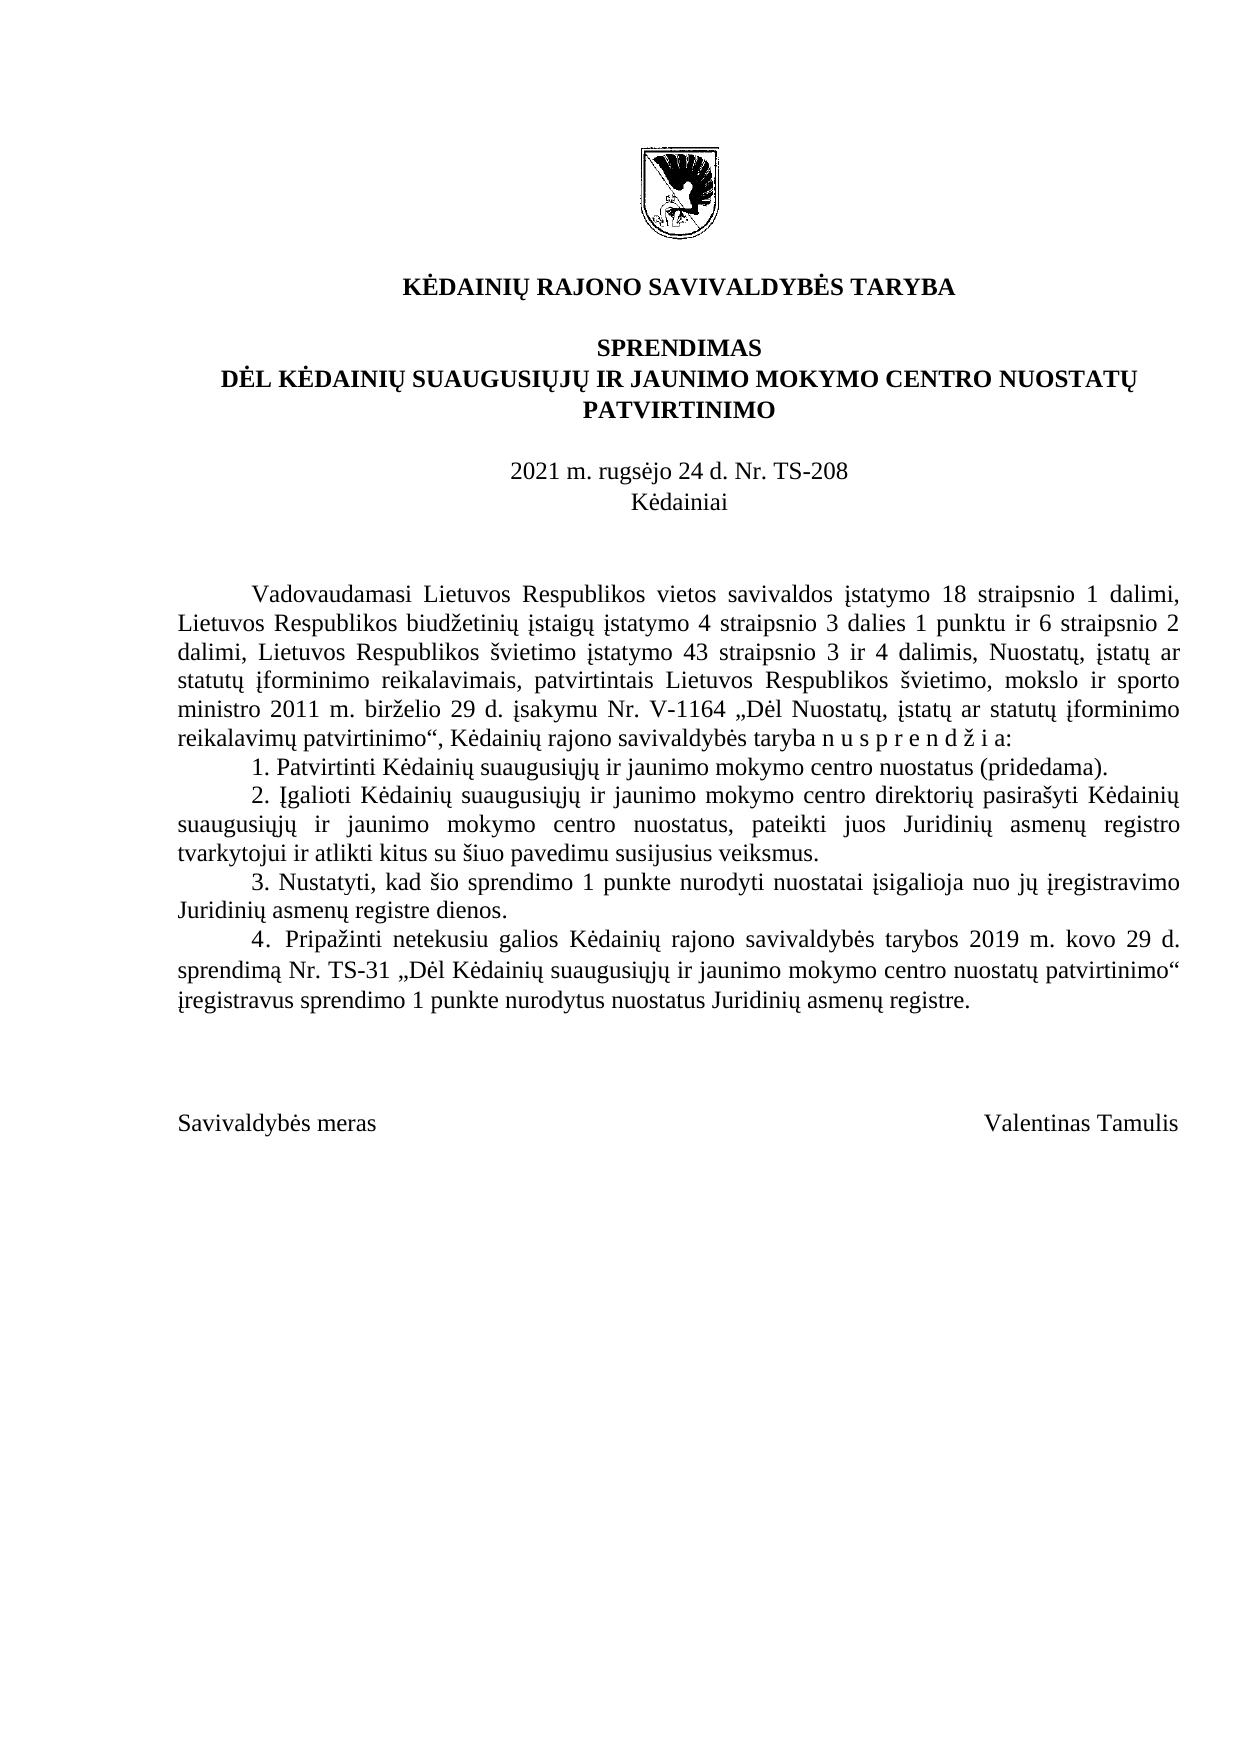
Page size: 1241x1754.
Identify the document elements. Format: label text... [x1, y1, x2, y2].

text 2021 m. rugsėjo 24 d. Nr. TS-208 [177, 456, 1181, 485]
text 4. Pripažinti netekusiu galios Kėdainių rajono savivaldybės tarybos 2019 m. kovo 29 d. sprendimą Nr. TS-31 „Dėl Kėdainių suaugusiųjų ir jaunimo mokymo centro nuostatų patvirtinimo“ įregistravus sprendimo 1 punkte nurodytus nuostatus Juridinių asmenų registre. [177, 924, 1181, 1014]
text SPRENDIMAS [177, 333, 1181, 362]
text Savivaldybės meras Valentinas Tamulis [177, 1108, 1181, 1137]
text 3. Nustatyti, kad šio sprendimo 1 punkte nurodyti nuostatai įsigalioja nuo jų įregistravimo Juridinių asmenų registre dienos. [177, 867, 1181, 924]
text 1. Patvirtinti Kėdainių suaugusiųjų ir jaunimo mokymo centro nuostatus (pridedama). [177, 752, 1181, 780]
text 2. Įgalioti Kėdainių suaugusiųjų ir jaunimo mokymo centro direktorių pasirašyti Kėdainių suaugusiųjų ir jaunimo mokymo centro nuostatus, pateikti juos Juridinių asmenų registro tvarkytojui ir atlikti kitus su šiuo pavedimu susijusius veiksmus. [177, 780, 1181, 867]
text kėdainių rajono savivaldybėS TARYBA [177, 272, 1181, 301]
text DĖL KĖDAINIŲ SUAUGUSIŲJŲ IR JAUNIMO MOKYMO CENTRO NUOSTATŲ PATVIRTINIMO [177, 364, 1181, 423]
text Vadovaudamasi Lietuvos Respublikos vietos savivaldos įstatymo 18 straipsnio 1 dalimi, Lietuvos Respublikos biudžetinių įstaigų įstatymo 4 straipsnio 3 dalies 1 punktu ir 6 straipsnio 2 dalimi, Lietuvos Respublikos švietimo įstatymo 43 straipsnio 3 ir 4 dalimis, Nuostatų, įstatų ar statutų įforminimo reikalavimais, patvirtintais Lietuvos Respublikos švietimo, mokslo ir sporto ministro 2011 m. birželio 29 d. įsakymu Nr. V-1164 „Dėl Nuostatų, įstatų ar statutų įforminimo reikalavimų patvirtinimo“, Kėdainių rajono savivaldybės taryba n u s p r e n d ž i a: [177, 579, 1181, 752]
text Kėdainiai [177, 487, 1181, 516]
